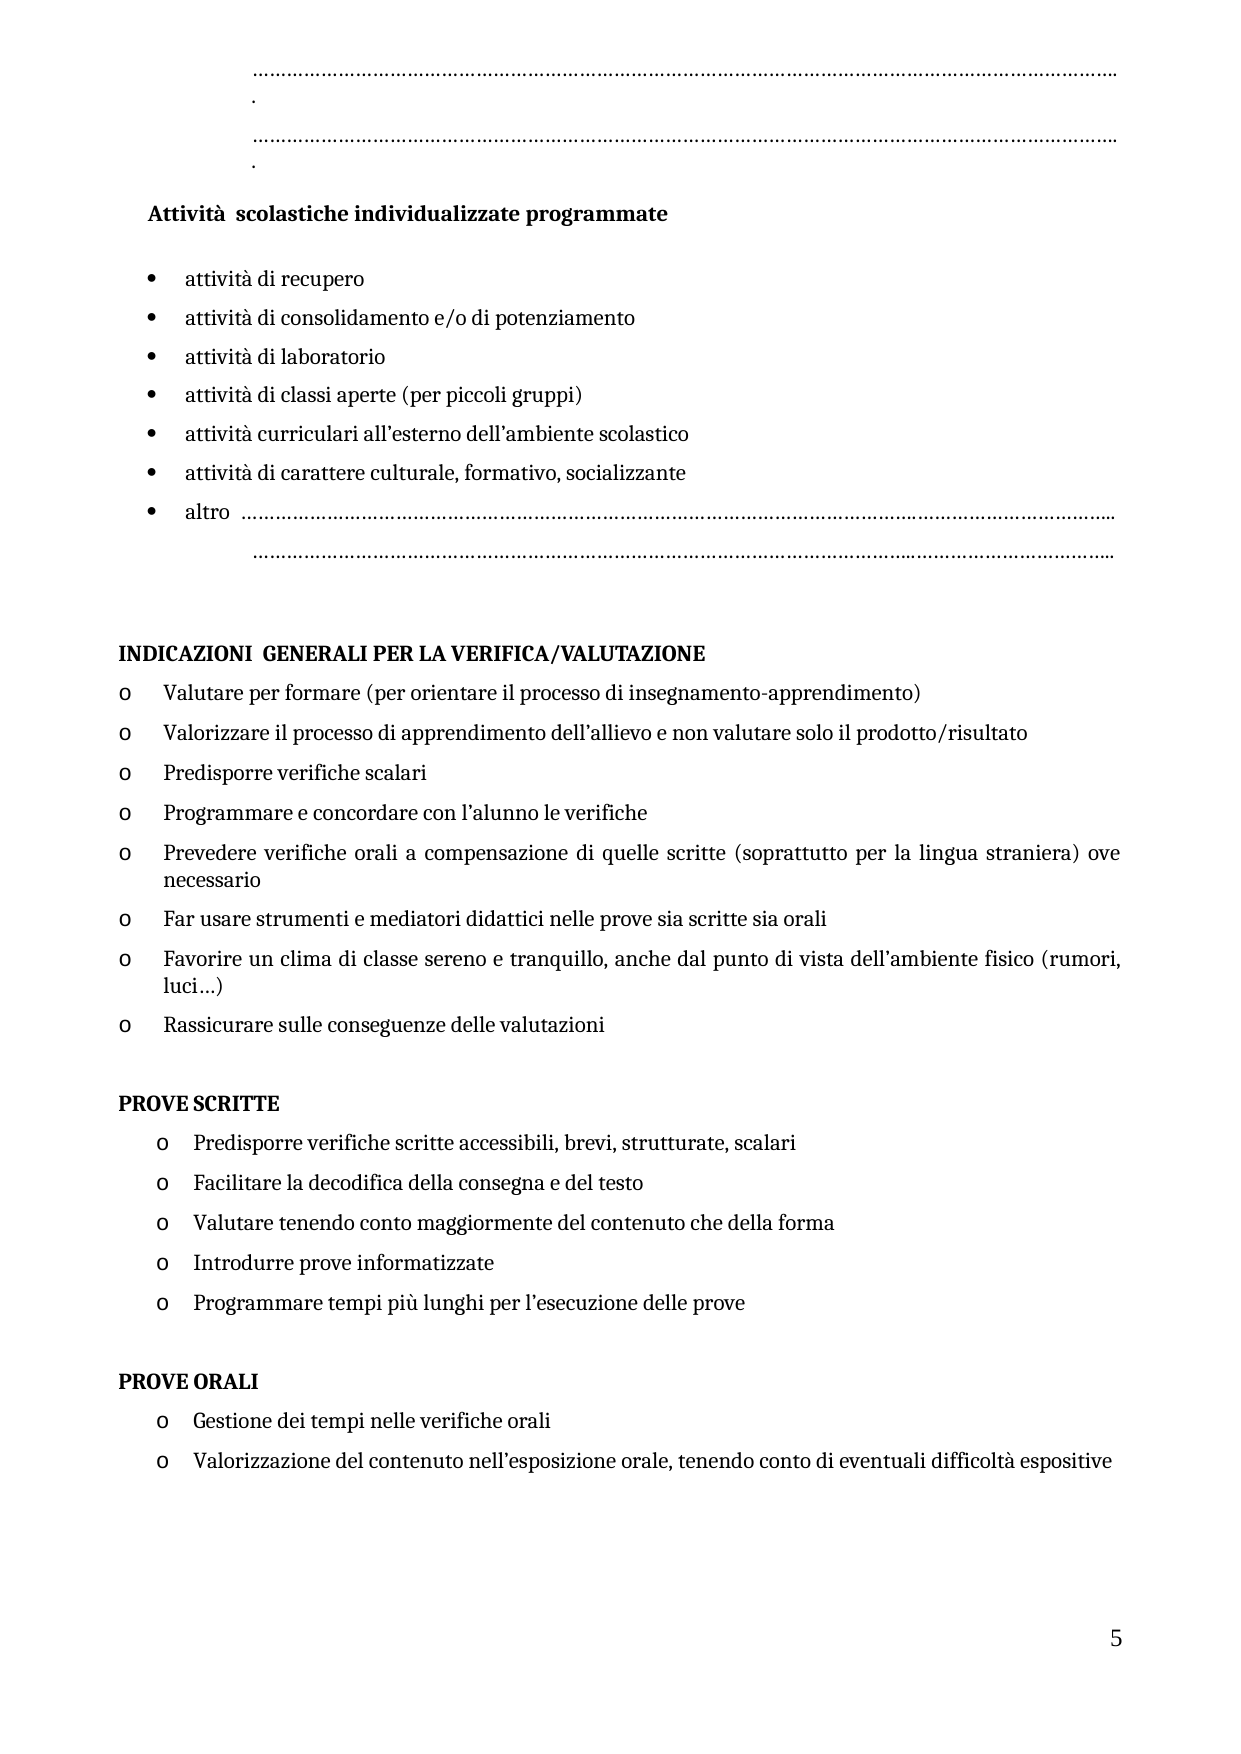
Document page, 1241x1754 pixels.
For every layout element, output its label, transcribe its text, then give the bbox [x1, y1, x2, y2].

list Favorire un clima di classe sereno e tranquillo, anche dal punto di vista dell’ambiente fisico (rumori, luci…) [118, 946, 1122, 999]
list attività di classi aperte (per piccoli gruppi) [148, 382, 1122, 409]
text …………………………………………………………………………………………………………………………………….. [251, 121, 1122, 174]
subtitle INDICAZIONI GENERALI PER LA VERIFICA/VALUTAZIONE [118, 640, 1122, 667]
list Gestione dei tempi nelle verifiche orali [156, 1407, 1122, 1435]
list Prevedere verifiche orali a compensazione di quelle scritte (soprattutto per la lingua straniera) ove necessario [118, 839, 1122, 893]
text …………………………………………………………………………………………………………………………………….. [251, 56, 1122, 109]
list Predisporre verifiche scritte accessibili, brevi, strutturate, scalari [156, 1130, 1122, 1157]
list Valutare tenendo conto maggiormente del contenuto che della forma [156, 1210, 1122, 1237]
list attività di recupero [148, 266, 1122, 292]
list attività di carattere culturale, formativo, socializzante [148, 460, 1122, 486]
list Programmare e concordare con l’alunno le verifiche [118, 799, 1122, 827]
list Programmare tempi più lunghi per l’esecuzione delle prove [156, 1290, 1122, 1317]
list Valorizzare il processo di apprendimento dell’allievo e non valutare solo il prodotto/risultato [118, 719, 1122, 747]
list Rassicurare sulle conseguenze delle valutazioni [118, 1012, 1122, 1039]
text ……………………………………………………………………………………………………..…………………………….. [251, 538, 1122, 564]
text PROVE ORALI [118, 1368, 1122, 1395]
text PROVE SCRITTE [118, 1091, 1122, 1117]
list Predisporre verifiche scalari [118, 759, 1122, 787]
list attività di consolidamento e/o di potenziamento [148, 304, 1122, 331]
list attività di laboratorio [148, 343, 1122, 370]
list Valorizzazione del contenuto nell’esposizione orale, tenendo conto di eventuali difficoltà espositive [156, 1447, 1122, 1475]
list Introdurre prove informatizzate [156, 1250, 1122, 1277]
list Facilitare la decodifica della consegna e del testo [156, 1170, 1122, 1197]
list Valutare per formare (per orientare il processo di insegnamento-apprendimento) [118, 679, 1122, 707]
list attività curriculari all’esterno dell’ambiente scolastico [148, 421, 1122, 447]
list altro ……………………………………………………………………………………………………….…………………………….. [148, 499, 1122, 525]
text Attività scolastiche individualizzate programmate [148, 201, 1122, 227]
list Far usare strumenti e mediatori didattici nelle prove sia scritte sia orali [118, 906, 1122, 933]
